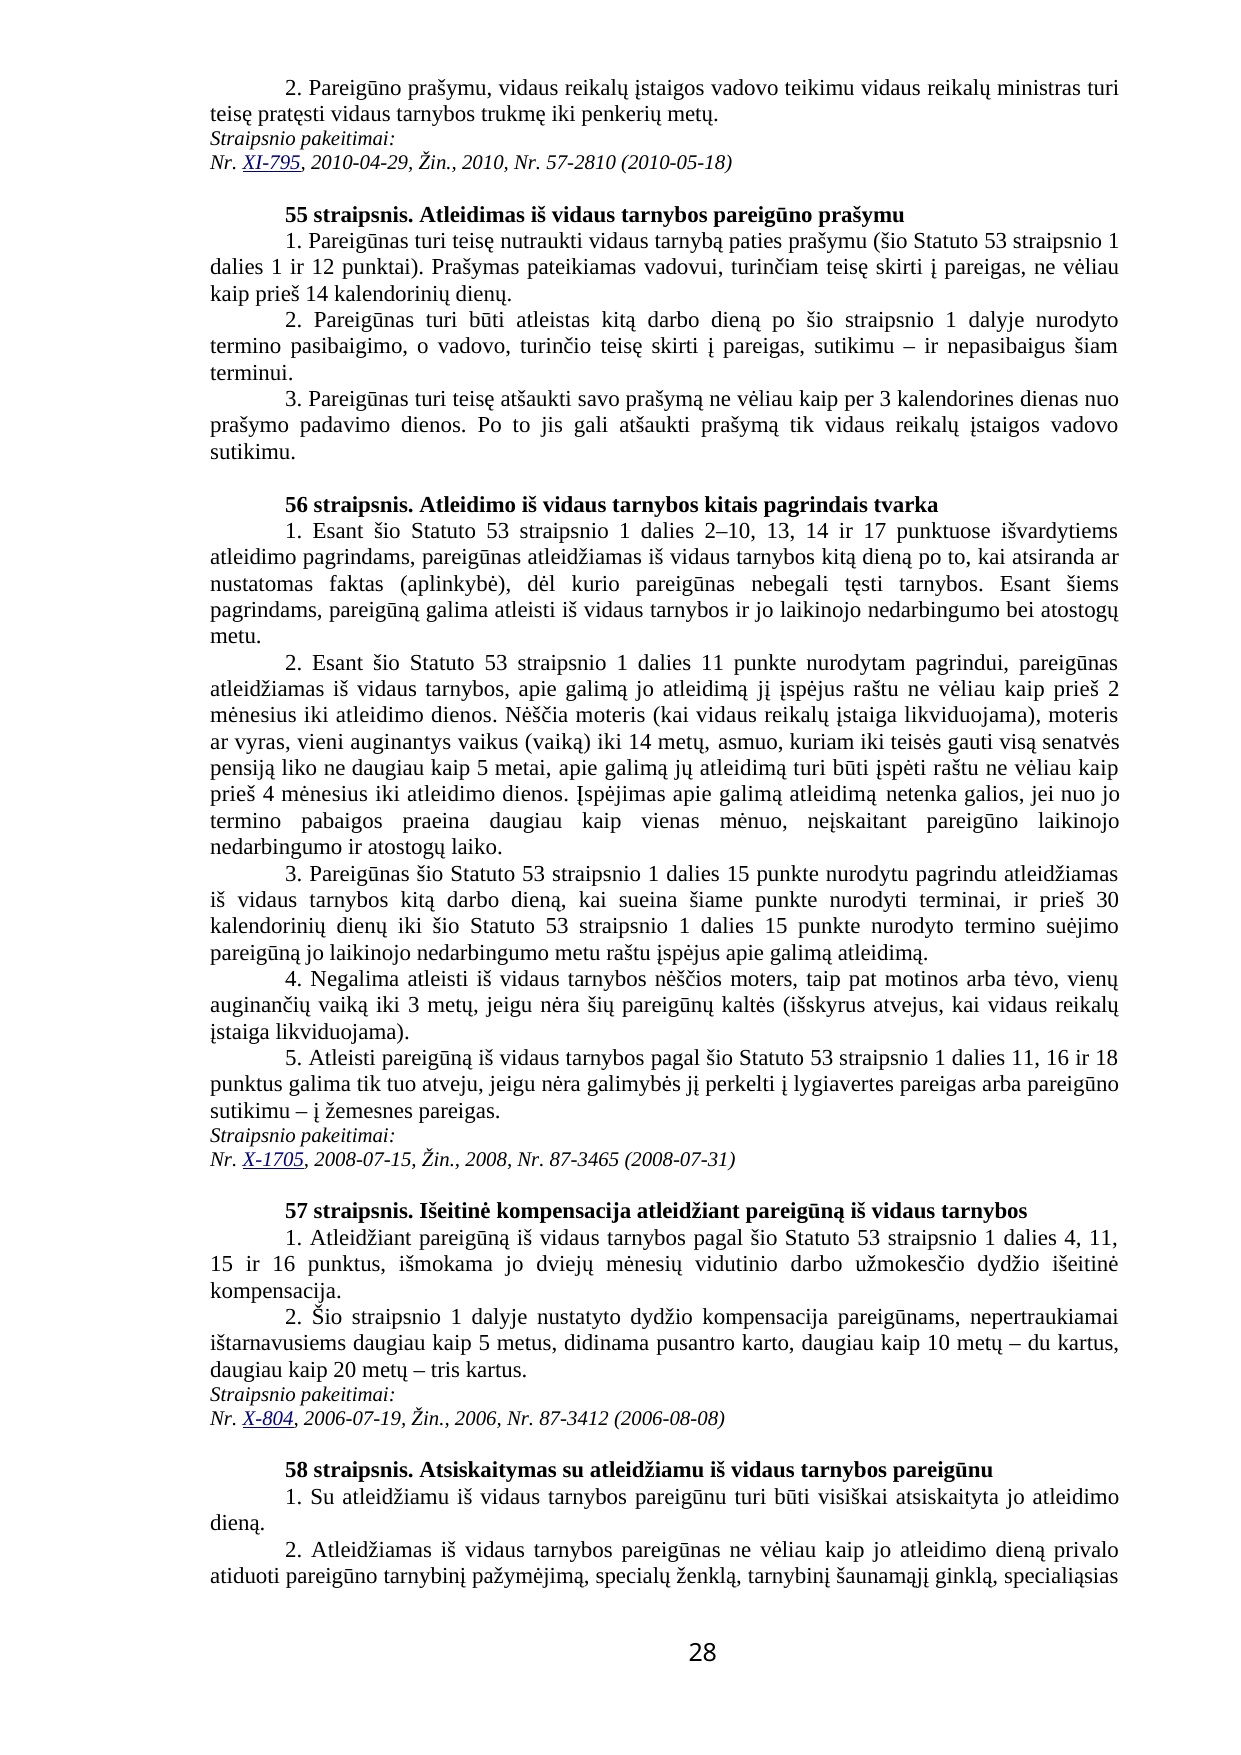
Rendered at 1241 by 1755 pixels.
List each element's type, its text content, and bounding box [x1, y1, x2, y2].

text Nr. X-1705, 2008-07-15, Žin., 2008, Nr. 87-3465 (2008-07-31) [210, 1147, 1120, 1171]
text 4. Negalima atleisti iš vidaus tarnybos nėščios moters, taip pat motinos arba tėvo, vienų auginančių vaiką iki 3 metų, jeigu nėra šių pareigūnų kaltės (išskyrus atvejus, kai vidaus reikalų įstaiga likviduojama). [210, 965, 1120, 1044]
text 2. Pareigūno prašymu, vidaus reikalų įstaigos vadovo teikimu vidaus reikalų ministras turi teisę pratęsti vidaus tarnybos trukmę iki penkerių metų. [210, 73, 1120, 126]
text Straipsnio pakeitimai: [210, 126, 1120, 150]
text Straipsnio pakeitimai: [210, 1123, 1120, 1147]
text 1. Pareigūnas turi teisę nutraukti vidaus tarnybą paties prašymu (šio Statuto 53 straipsnio 1 dalies 1 ir 12 punktai). Prašymas pateikiamas vadovui, turinčiam teisę skirti į pareigas, ne vėliau kaip prieš 14 kalendorinių dienų. [210, 227, 1120, 306]
text 2. Pareigūnas turi būti atleistas kitą darbo dieną po šio straipsnio 1 dalyje nurodyto termino pasibaigimo, o vadovo, turinčio teisę skirti į pareigas, sutikimu – ir nepasibaigus šiam terminui. [210, 306, 1120, 385]
text 2. Šio straipsnio 1 dalyje nustatyto dydžio kompensacija pareigūnams, nepertraukiamai ištarnavusiems daugiau kaip 5 metus, didinama pusantro karto, daugiau kaip 10 metų – du kartus, daugiau kaip 20 metų – tris kartus. [210, 1303, 1120, 1382]
text 58 straipsnis. Atsiskaitymas su atleidžiamu iš vidaus tarnybos pareigūnu [210, 1457, 1120, 1483]
text 2. Atleidžiamas iš vidaus tarnybos pareigūnas ne vėliau kaip jo atleidimo dieną privalo atiduoti pareigūno tarnybinį pažymėjimą, specialų ženklą, tarnybinį šaunamąjį ginklą, specialiąsias [210, 1536, 1120, 1588]
text Nr. XI-795, 2010-04-29, Žin., 2010, Nr. 57-2810 (2010-05-18) [210, 150, 1120, 174]
text 55 straipsnis. Atleidimas iš vidaus tarnybos pareigūno prašymu [210, 201, 1120, 227]
text 5. Atleisti pareigūną iš vidaus tarnybos pagal šio Statuto 53 straipsnio 1 dalies 11, 16 ir 18 punktus galima tik tuo atveju, jeigu nėra galimybės jį perkelti į lygiavertes pareigas arba pareigūno sutikimu – į žemesnes pareigas. [210, 1044, 1120, 1123]
text 56 straipsnis. Atleidimo iš vidaus tarnybos kitais pagrindais tvarka [210, 491, 1120, 517]
text 1. Atleidžiant pareigūną iš vidaus tarnybos pagal šio Statuto 53 straipsnio 1 dalies 4, 11, 15 ir 16 punktus, išmokama jo dviejų mėnesių vidutinio darbo užmokesčio dydžio išeitinė kompensacija. [210, 1224, 1120, 1303]
text 2. Esant šio Statuto 53 straipsnio 1 dalies 11 punkte nurodytam pagrindui, pareigūnas atleidžiamas iš vidaus tarnybos, apie galimą jo atleidimą jį įspėjus raštu ne vėliau kaip prieš 2 mėnesius iki atleidimo dienos. Nėščia moteris (kai vidaus reikalų įstaiga likviduojama), moteris ar vyras, vieni auginantys vaikus (vaiką) iki 14 metų, asmuo, kuriam iki teisės gauti visą senatvės pensiją liko ne daugiau kaip 5 metai, apie galimą jų atleidimą turi būti įspėti raštu ne vėliau kaip prieš 4 mėnesius iki atleidimo dienos. Įspėjimas apie galimą atleidimą netenka galios, jei nuo jo termino pabaigos praeina daugiau kaip vienas mėnuo, neįskaitant pareigūno laikinojo nedarbingumo ir atostogų laiko. [210, 649, 1120, 859]
text 3. Pareigūnas turi teisę atšaukti savo prašymą ne vėliau kaip per 3 kalendorines dienas nuo prašymo padavimo dienos. Po to jis gali atšaukti prašymą tik vidaus reikalų įstaigos vadovo sutikimu. [210, 385, 1120, 464]
text Straipsnio pakeitimai: [210, 1382, 1120, 1406]
text Nr. X-804, 2006-07-19, Žin., 2006, Nr. 87-3412 (2006-08-08) [210, 1406, 1120, 1430]
text 57 straipsnis. Išeitinė kompensacija atleidžiant pareigūną iš vidaus tarnybos [285, 1198, 1120, 1224]
text 3. Pareigūnas šio Statuto 53 straipsnio 1 dalies 15 punkte nurodytu pagrindu atleidžiamas iš vidaus tarnybos kitą darbo dieną, kai sueina šiame punkte nurodyti terminai, ir prieš 30 kalendorinių dienų iki šio Statuto 53 straipsnio 1 dalies 15 punkte nurodyto termino suėjimo pareigūną jo laikinojo nedarbingumo metu raštu įspėjus apie galimą atleidimą. [210, 859, 1120, 965]
text 1. Su atleidžiamu iš vidaus tarnybos pareigūnu turi būti visiškai atsiskaityta jo atleidimo dieną. [210, 1483, 1120, 1536]
text 1. Esant šio Statuto 53 straipsnio 1 dalies 2–10, 13, 14 ir 17 punktuose išvardytiems atleidimo pagrindams, pareigūnas atleidžiamas iš vidaus tarnybos kitą dieną po to, kai atsiranda ar nustatomas faktas (aplinkybė), dėl kurio pareigūnas nebegali tęsti tarnybos. Esant šiems pagrindams, pareigūną galima atleisti iš vidaus tarnybos ir jo laikinojo nedarbingumo bei atostogų metu. [210, 517, 1120, 649]
